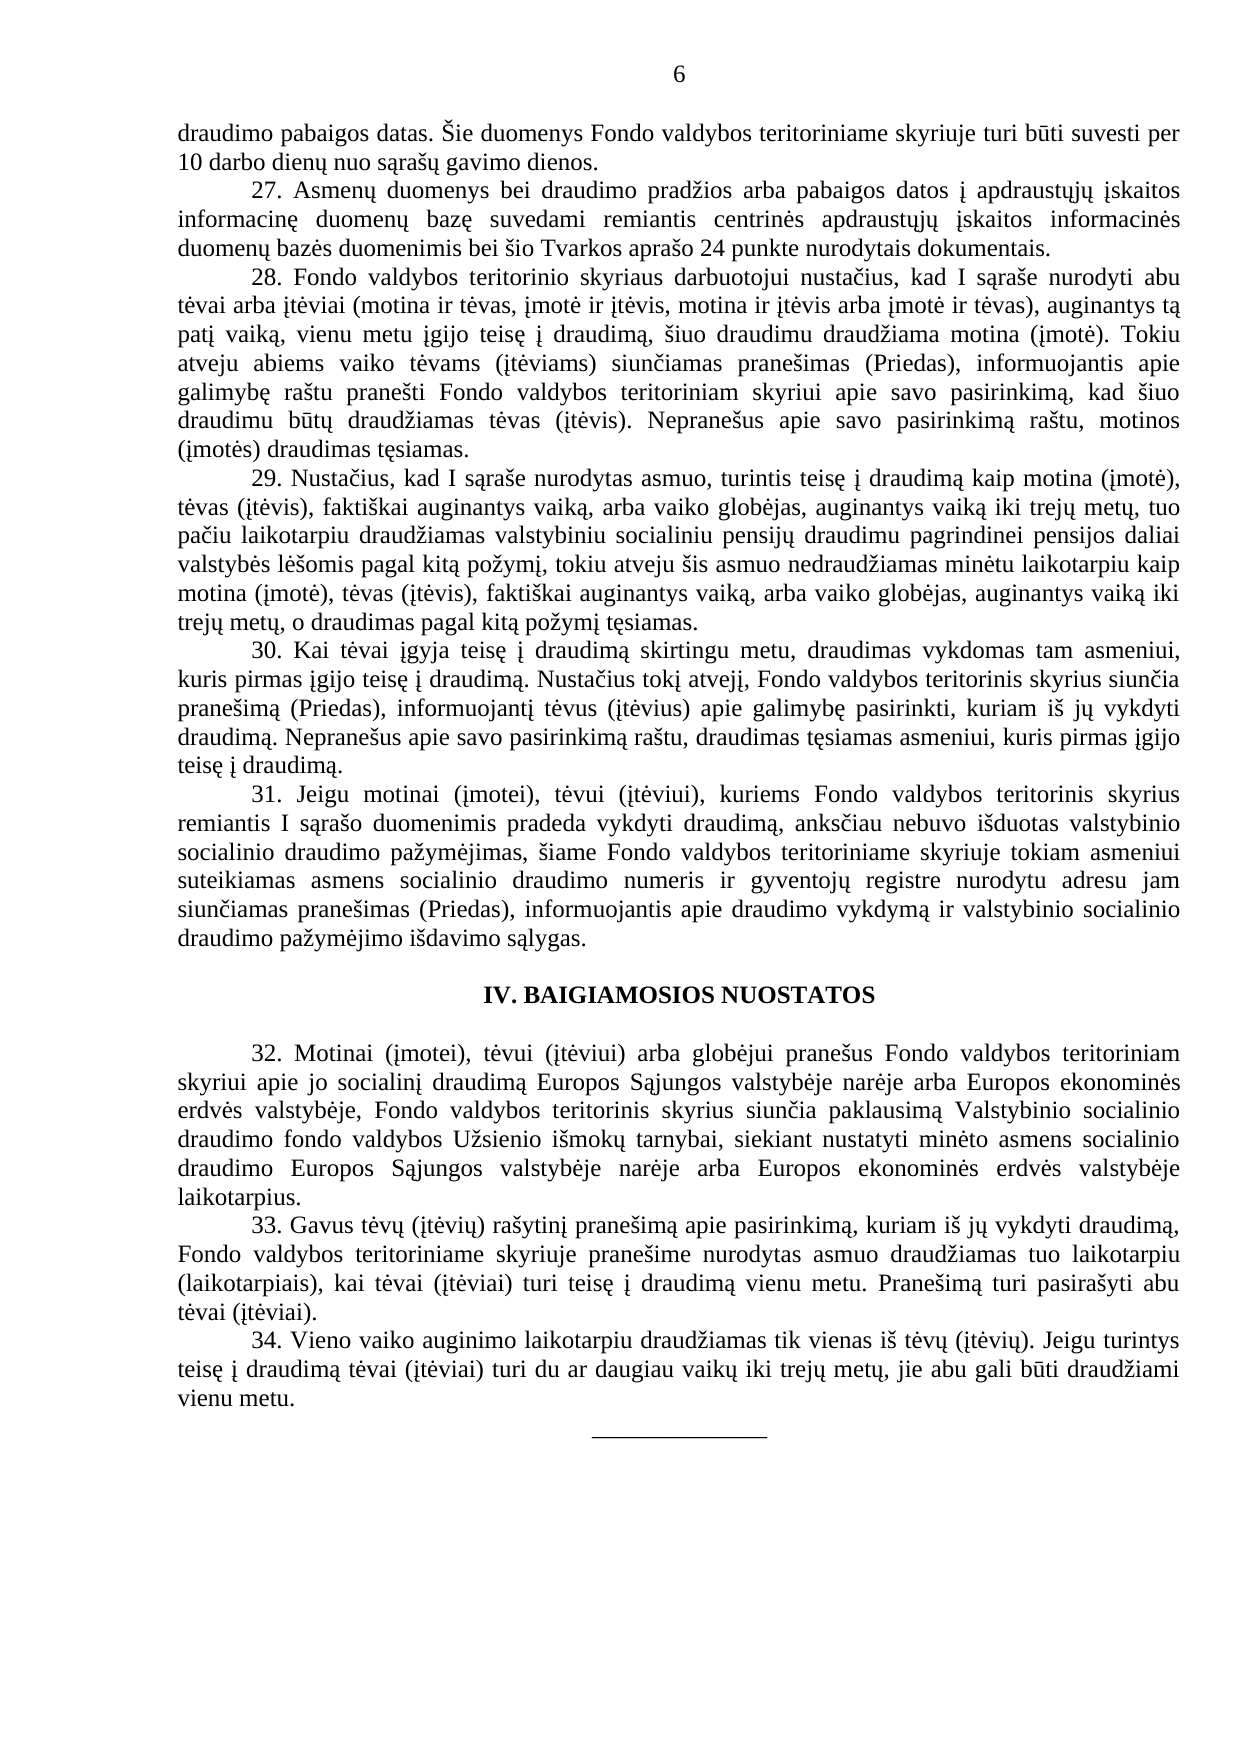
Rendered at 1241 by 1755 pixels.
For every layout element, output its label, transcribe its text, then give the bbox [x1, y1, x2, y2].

text 32. Motinai (įmotei), tėvui (įtėviui) arba globėjui pranešus Fondo valdybos teritoriniam skyriui apie jo socialinį draudimą Europos Sąjungos valstybėje narėje arba Europos ekonominės erdvės valstybėje, Fondo valdybos teritorinis skyrius siunčia paklausimą Valstybinio socialinio draudimo fondo valdybos Užsienio išmokų tarnybai, siekiant nustatyti minėto asmens socialinio draudimo Europos Sąjungos valstybėje narėje arba Europos ekonominės erdvės valstybėje laikotarpius. [177, 1038, 1181, 1211]
text IV. BAIGIAMOSIOS NUOSTATOS [177, 981, 1181, 1009]
text 27. Asmenų duomenys bei draudimo pradžios arba pabaigos datos į apdraustųjų įskaitos informacinę duomenų bazę suvedami remiantis centrinės apdraustųjų įskaitos informacinės duomenų bazės duomenimis bei šio Tvarkos aprašo 24 punkte nurodytais dokumentais. [177, 176, 1181, 262]
text 28. Fondo valdybos teritorinio skyriaus darbuotojui nustačius, kad I sąraše nurodyti abu tėvai arba įtėviai (motina ir tėvas, įmotė ir įtėvis, motina ir įtėvis arba įmotė ir tėvas), auginantys tą patį vaiką, vienu metu įgijo teisę į draudimą, šiuo draudimu draudžiama motina (įmotė). Tokiu atveju abiems vaiko tėvams (įtėviams) siunčiamas pranešimas (Priedas), informuojantis apie galimybę raštu pranešti Fondo valdybos teritoriniam skyriui apie savo pasirinkimą, kad šiuo draudimu būtų draudžiamas tėvas (įtėvis). Nepranešus apie savo pasirinkimą raštu, motinos (įmotės) draudimas tęsiamas. [177, 262, 1181, 463]
text 30. Kai tėvai įgyja teisę į draudimą skirtingu metu, draudimas vykdomas tam asmeniui, kuris pirmas įgijo teisę į draudimą. Nustačius tokį atvejį, Fondo valdybos teritorinis skyrius siunčia pranešimą (Priedas), informuojantį tėvus (įtėvius) apie galimybę pasirinkti, kuriam iš jų vykdyti draudimą. Nepranešus apie savo pasirinkimą raštu, draudimas tęsiamas asmeniui, kuris pirmas įgijo teisę į draudimą. [177, 636, 1181, 779]
text 33. Gavus tėvų (įtėvių) rašytinį pranešimą apie pasirinkimą, kuriam iš jų vykdyti draudimą, Fondo valdybos teritoriniame skyriuje pranešime nurodytas asmuo draudžiamas tuo laikotarpiu (laikotarpiais), kai tėvai (įtėviai) turi teisę į draudimą vienu metu. Pranešimą turi pasirašyti abu tėvai (įtėviai). [177, 1211, 1181, 1326]
text 31. Jeigu motinai (įmotei), tėvui (įtėviui), kuriems Fondo valdybos teritorinis skyrius remiantis I sąrašo duomenimis pradeda vykdyti draudimą, anksčiau nebuvo išduotas valstybinio socialinio draudimo pažymėjimas, šiame Fondo valdybos teritoriniame skyriuje tokiam asmeniui suteikiamas asmens socialinio draudimo numeris ir gyventojų registre nurodytu adresu jam siunčiamas pranešimas (Priedas), informuojantis apie draudimo vykdymą ir valstybinio socialinio draudimo pažymėjimo išdavimo sąlygas. [177, 779, 1181, 952]
text ______________ [177, 1412, 1181, 1441]
text 29. Nustačius, kad I sąraše nurodytas asmuo, turintis teisę į draudimą kaip motina (įmotė), tėvas (įtėvis), faktiškai auginantys vaiką, arba vaiko globėjas, auginantys vaiką iki trejų metų, tuo pačiu laikotarpiu draudžiamas valstybiniu socialiniu pensijų draudimu pagrindinei pensijos daliai valstybės lėšomis pagal kitą požymį, tokiu atveju šis asmuo nedraudžiamas minėtu laikotarpiu kaip motina (įmotė), tėvas (įtėvis), faktiškai auginantys vaiką, arba vaiko globėjas, auginantys vaiką iki trejų metų, o draudimas pagal kitą požymį tęsiamas. [177, 463, 1181, 636]
text 34. Vieno vaiko auginimo laikotarpiu draudžiamas tik vienas iš tėvų (įtėvių). Jeigu turintys teisę į draudimą tėvai (įtėviai) turi du ar daugiau vaikų iki trejų metų, jie abu gali būti draudžiami vienu metu. [177, 1326, 1181, 1412]
text draudimo pabaigos datas. Šie duomenys Fondo valdybos teritoriniame skyriuje turi būti suvesti per 10 darbo dienų nuo sąrašų gavimo dienos. [177, 118, 1181, 176]
